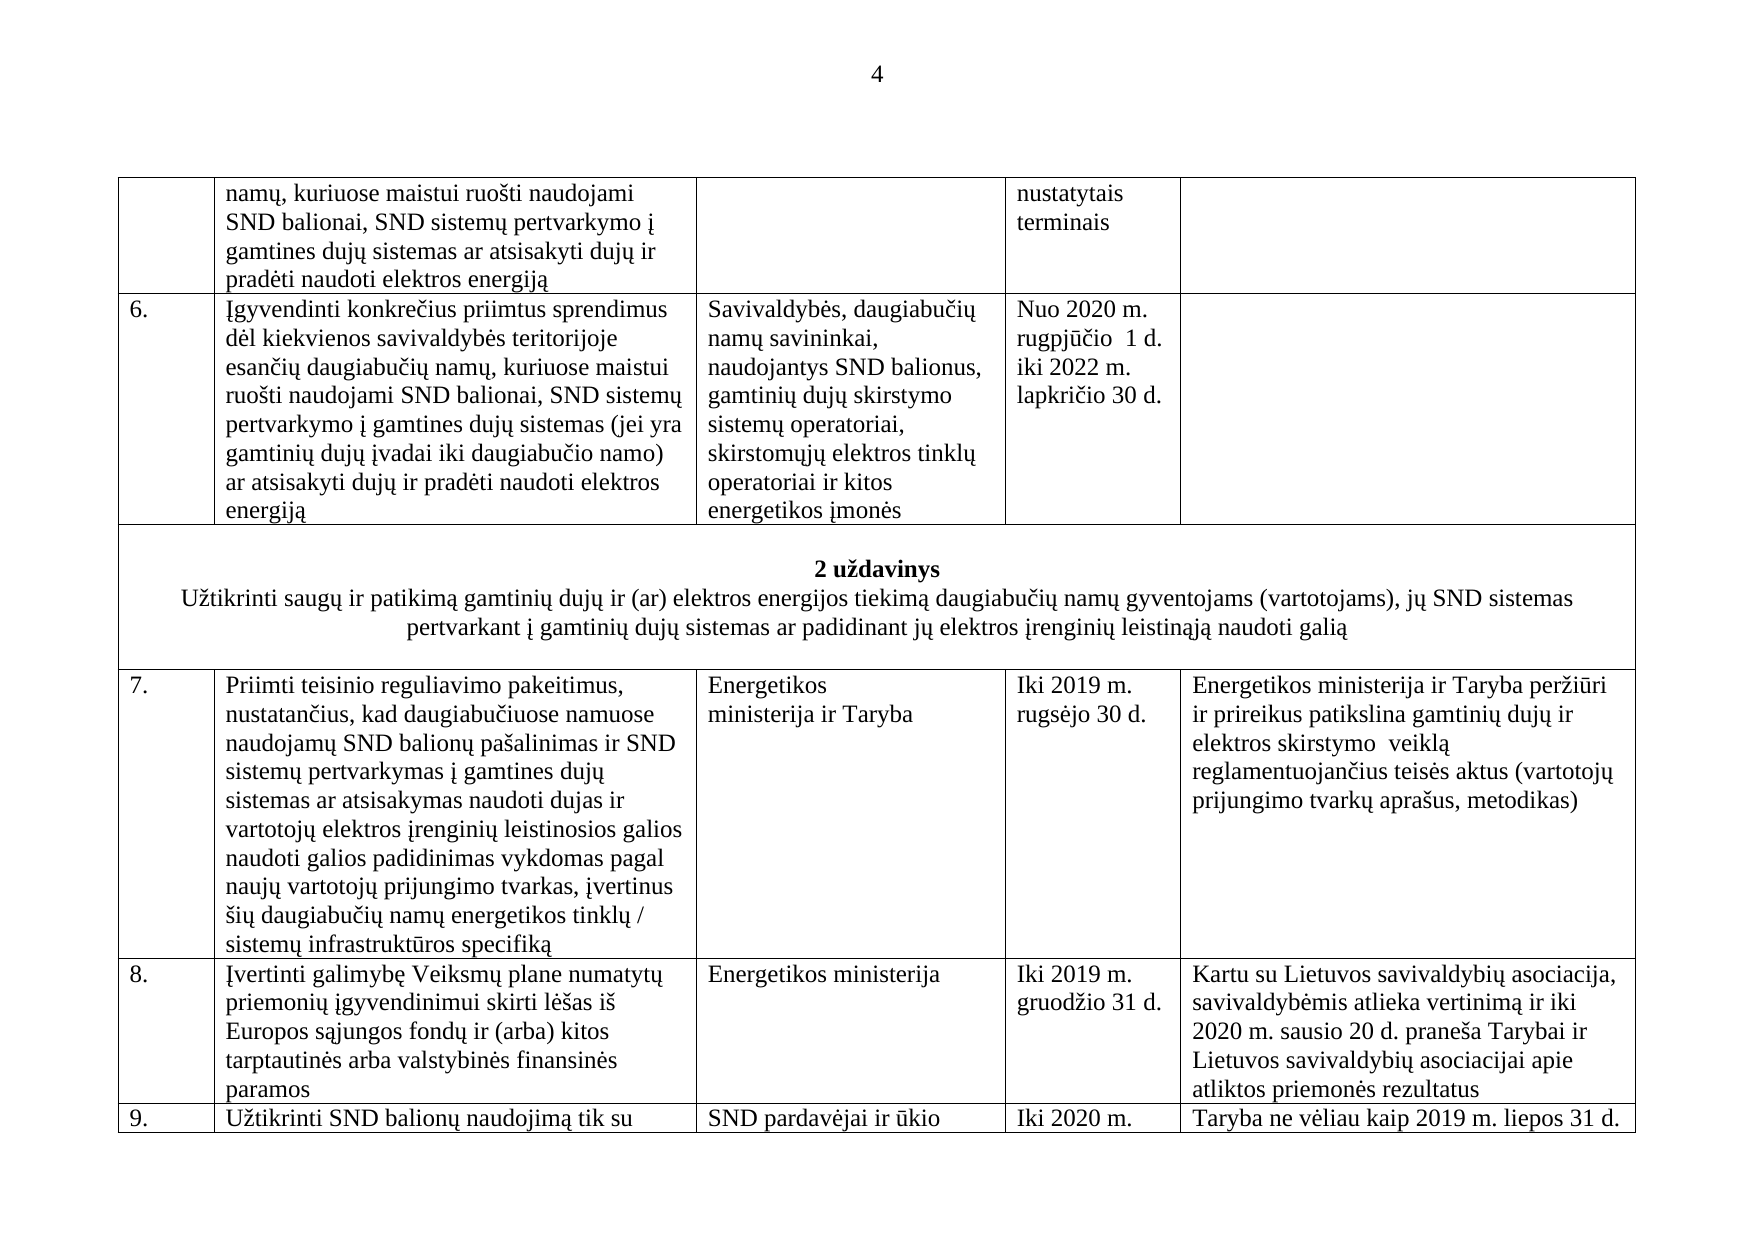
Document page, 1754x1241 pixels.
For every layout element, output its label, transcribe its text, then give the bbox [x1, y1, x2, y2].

table_cell 9. [119, 1104, 214, 1132]
table_cell Energetikos ministerija [697, 959, 1005, 1102]
table_cell Priimti teisinio reguliavimo pakeitimus, nustatančius, kad daugiabučiuose namuose naudojamų SND balionų pašalinimas ir SND sistemų pertvarkymas į gamtines dujų sistemas ar atsisakymas naudoti dujas ir vartotojų elektros įrenginių leistinosios galios naudoti galios padidinimas vykdomas pagal naujų vartotojų prijungimo tvarkas, įvertinus šių daugiabučių namų energetikos tinklų / sistemų infrastruktūros specifiką [215, 670, 696, 958]
table_cell Iki 2020 m. [1006, 1104, 1180, 1132]
table_cell SND pardavėjai ir ūkio [697, 1104, 1005, 1132]
table_cell Įvertinti galimybę Veiksmų plane numatytų priemonių įgyvendinimui skirti lėšas iš Europos sąjungos fondų ir (arba) kitos tarptautinės arba valstybinės finansinės paramos [215, 959, 696, 1102]
table_cell [1181, 178, 1635, 293]
table_cell [697, 178, 1005, 293]
table_cell namų, kuriuose maistui ruošti naudojami SND balionai, SND sistemų pertvarkymo į gamtines dujų sistemas ar atsisakyti dujų ir pradėti naudoti elektros energiją [215, 178, 696, 293]
table_cell Iki 2019 m. rugsėjo 30 d. [1006, 670, 1180, 958]
table_cell 6. [119, 294, 214, 524]
table_cell Įgyvendinti konkrečius priimtus sprendimus dėl kiekvienos savivaldybės teritorijoje esančių daugiabučių namų, kuriuose maistui ruošti naudojami SND balionai, SND sistemų pertvarkymo į gamtines dujų sistemas (jei yra gamtinių dujų įvadai iki daugiabučio namo) ar atsisakyti dujų ir pradėti naudoti elektros energiją [215, 294, 696, 524]
table_cell nustatytais terminais [1006, 178, 1180, 293]
table_cell Užtikrinti SND balionų naudojimą tik su [215, 1104, 696, 1132]
table_cell [119, 178, 214, 293]
table_cell Kartu su Lietuvos savivaldybių asociacija, savivaldybėmis atlieka vertinimą ir iki 2020 m. sausio 20 d. praneša Tarybai ir Lietuvos savivaldybių asociacijai apie atliktos priemonės rezultatus [1181, 959, 1635, 1102]
table_cell 7. [119, 670, 214, 958]
table_cell Iki 2019 m. gruodžio 31 d. [1006, 959, 1180, 1102]
table_cell Energetikos ministerija ir Taryba [697, 670, 1005, 958]
table_cell Savivaldybės, daugiabučių namų savininkai, naudojantys SND balionus, gamtinių dujų skirstymo sistemų operatoriai, skirstomųjų elektros tinklų operatoriai ir kitos energetikos įmonės [697, 294, 1005, 524]
table_cell Nuo 2020 m. rugpjūčio 1 d. iki 2022 m. lapkričio 30 d. [1006, 294, 1180, 524]
table_cell 8. [119, 959, 214, 1102]
table_cell 2 uždavinys Užtikrinti saugų ir patikimą gamtinių dujų ir (ar) elektros energijos tiekimą daugiabučių namų gyventojams (vartotojams), jų SND sistemas pertvarkant į gamtinių dujų sistemas ar padidinant jų elektros įrenginių leistinąją naudoti galią [119, 525, 1635, 669]
table_cell [1181, 294, 1635, 524]
table_cell Taryba ne vėliau kaip 2019 m. liepos 31 d. [1181, 1104, 1635, 1132]
table_cell Energetikos ministerija ir Taryba peržiūri ir prireikus patikslina gamtinių dujų ir elektros skirstymo veiklą reglamentuojančius teisės aktus (vartotojų prijungimo tvarkų aprašus, metodikas) [1181, 670, 1635, 958]
